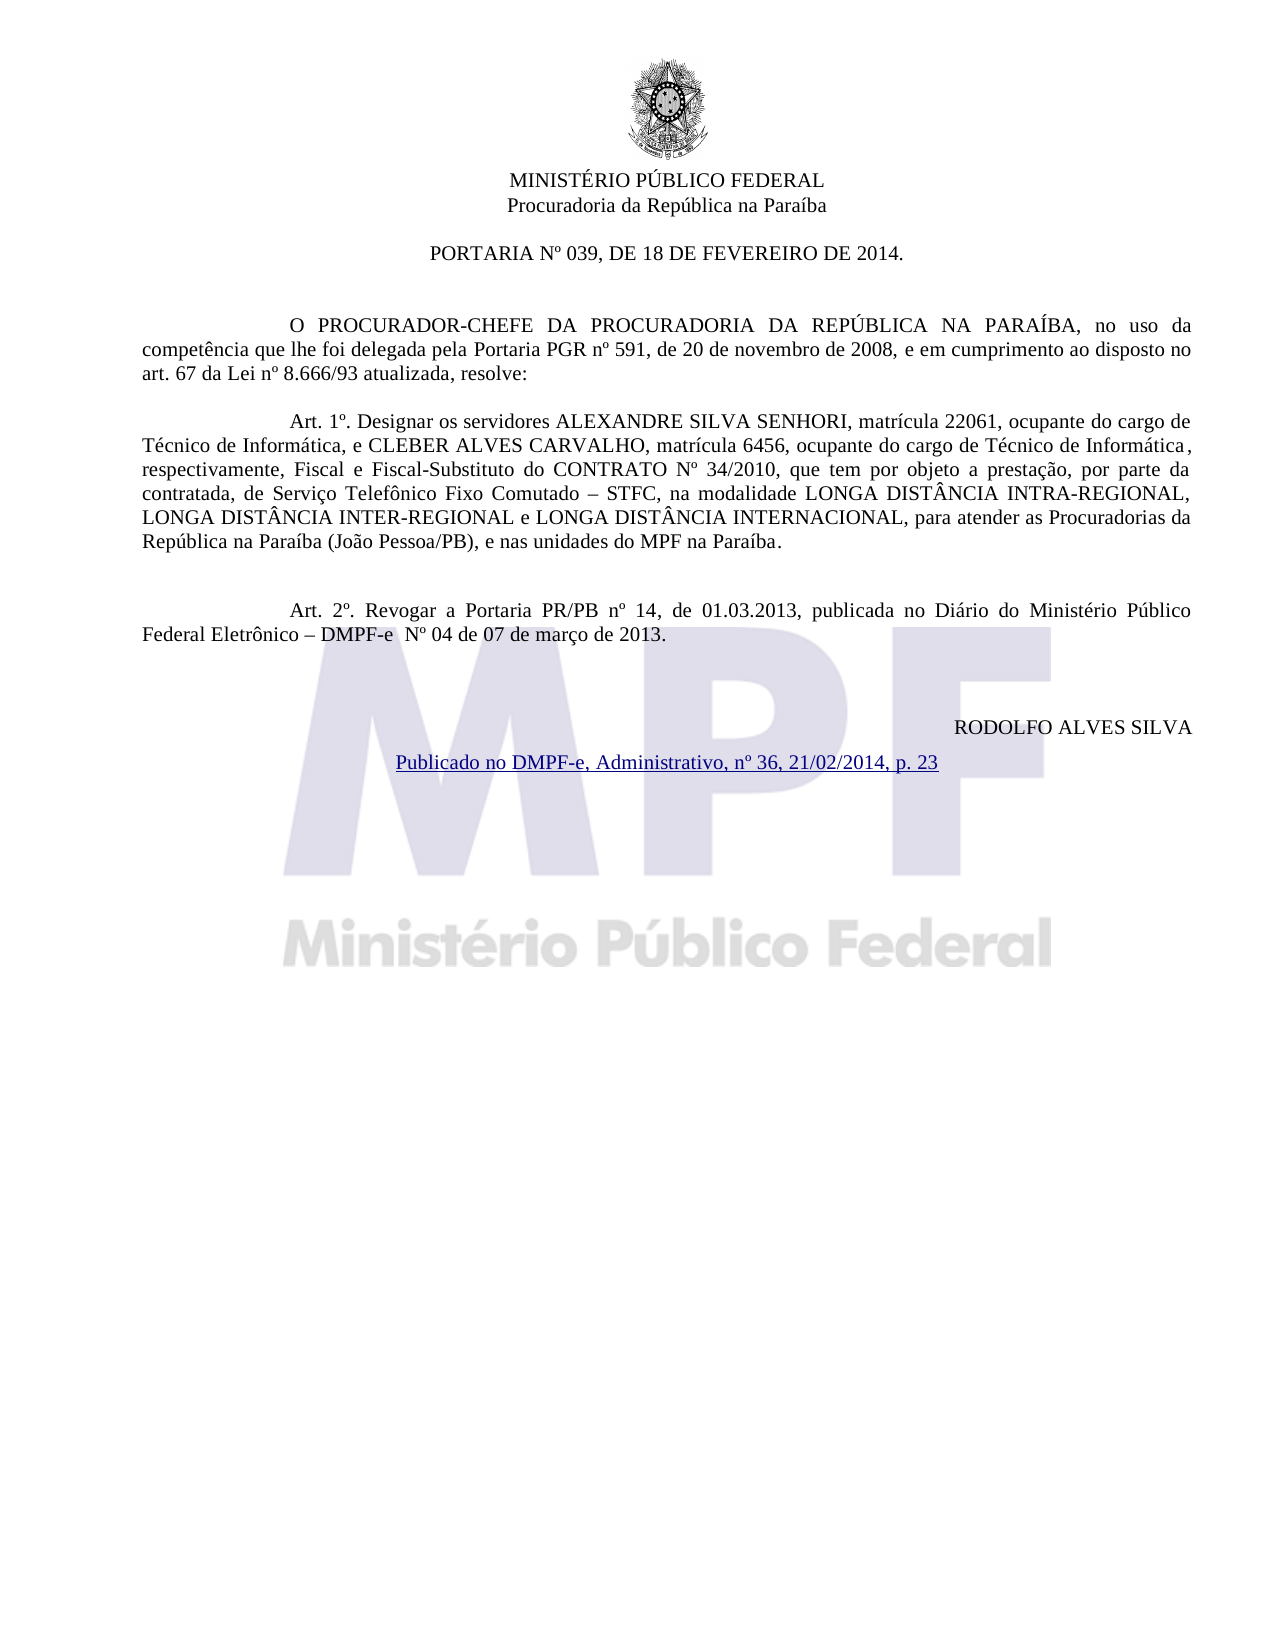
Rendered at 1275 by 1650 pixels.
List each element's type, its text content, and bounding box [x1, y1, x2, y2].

text Procuradoria da República na Paraíba [142, 192, 1192, 216]
text PORTARIA Nº 039, DE 18 DE FEVEREIRO DE 2014. [142, 240, 1192, 264]
text Art. 1º. Designar os servidores ALEXANDRE SILVA SENHORI, matrícula 22061, ocupante do cargo de Técnico de Informática, e CLEBER ALVES CARVALHO, matrícula 6456, ocupante do cargo de Técnico de Informática, respectivamente, Fiscal e Fiscal-Substituto do CONTRATO Nº 34/2010, que tem por objeto a prestação, por parte da contratada, de Serviço Telefônico Fixo Comutado – STFC, na modalidade LONGA DISTÂNCIA INTRA-REGIONAL, LONGA DISTÂNCIA INTER-REGIONAL e LONGA DISTÂNCIA INTERNACIONAL, para atender as Procuradorias da República na Paraíba (João Pessoa/PB), e nas unidades do MPF na Paraíba. [142, 409, 1192, 553]
text RODOLFO ALVES SILVA [142, 715, 1192, 739]
text Art. 2º. Revogar a Portaria PR/PB nº 14, de 01.03.2013, publicada no Diário do Ministério Público Federal Eletrônico – DMPF-e Nº 04 de 07 de março de 2013. [142, 598, 1192, 646]
text O PROCURADOR-CHEFE DA PROCURADORIA DA REPÚBLICA NA PARAÍBA, no uso da competência que lhe foi delegada pela Portaria PGR nº 591, de 20 de novembro de 2008, e em cumprimento ao disposto no art. 67 da Lei nº 8.666/93 atualizada, resolve: [142, 313, 1192, 385]
picture [283, 774, 1051, 967]
text Publicado no DMPF-e, Administrativo, nº 36, 21/02/2014, p. 23 [142, 750, 1192, 774]
picture [283, 646, 1051, 715]
picture [625, 52, 709, 160]
text MINISTÉRIO PÚBLICO FEDERAL [142, 168, 1192, 192]
picture [283, 739, 1051, 750]
